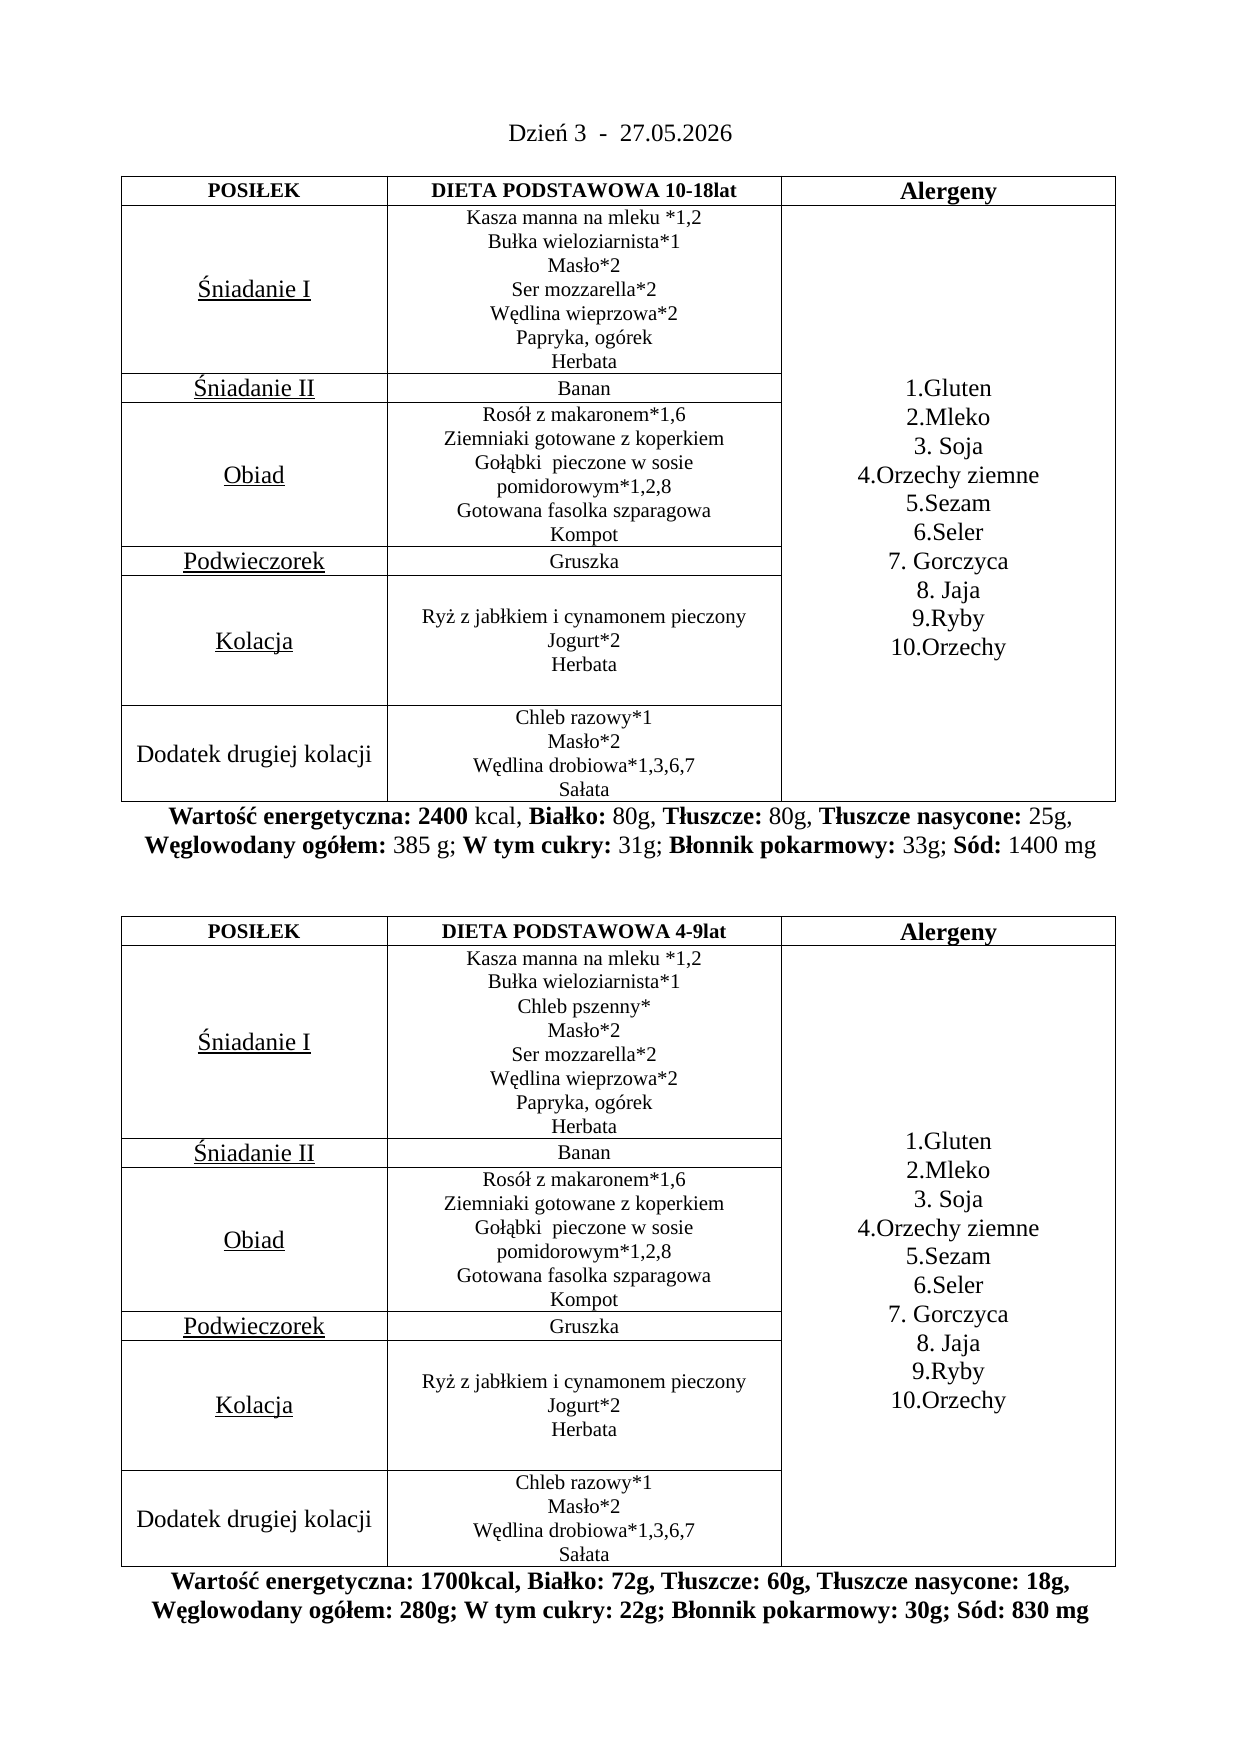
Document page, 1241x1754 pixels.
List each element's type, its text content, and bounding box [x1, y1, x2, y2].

table_cell 1.Gluten 2.Mleko 3. Soja 4.Orzechy ziemne 5.Sezam 6.Seler 7. Gorczyca 8. Jaja 9.Ryby 10.Orzechy [782, 206, 1115, 801]
table_cell Rosół z makaronem*1,6 Ziemniaki gotowane z koperkiem Gołąbki pieczone w sosie pomidorowym*1,2,8 Gotowana fasolka szparagowa Kompot [388, 403, 781, 546]
table_cell Dodatek drugiej kolacji [122, 706, 387, 801]
table_header POSIŁEK [122, 177, 387, 204]
table_cell Obiad [122, 1168, 387, 1311]
table_cell Gruszka [388, 547, 781, 575]
text Wartość energetyczna: 2400 kcal, Białko: 80g, Tłuszcze: 80g, Tłuszcze nasycone: 25g, Węglowodany ogółem: 385 g; W tym cukry: 31g; Błonnik pokarmowy: 33g; Sód: 1400 mg [118, 801, 1122, 859]
table_cell Śniadanie II [122, 374, 387, 402]
table_cell Gruszka [388, 1312, 781, 1340]
table_cell Ryż z jabłkiem i cynamonem pieczony Jogurt*2 Herbata [388, 576, 781, 705]
table_cell Chleb razowy*1 Masło*2 Wędlina drobiowa*1,3,6,7 Sałata [388, 1471, 781, 1566]
table_cell Kasza manna na mleku *1,2 Bułka wieloziarnista*1 Chleb pszenny* Masło*2 Ser mozzarella*2 Wędlina wieprzowa*2 Papryka, ogórek Herbata [388, 946, 781, 1138]
table_cell Kolacja [122, 1341, 387, 1470]
table_cell Śniadanie I [122, 946, 387, 1138]
table_cell Kolacja [122, 576, 387, 705]
table_cell Dodatek drugiej kolacji [122, 1471, 387, 1566]
table_cell 1.Gluten 2.Mleko 3. Soja 4.Orzechy ziemne 5.Sezam 6.Seler 7. Gorczyca 8. Jaja 9.Ryby 10.Orzechy [782, 946, 1115, 1566]
table_header Alergeny [782, 177, 1115, 204]
table_header Alergeny [782, 917, 1115, 945]
table_cell Podwieczorek [122, 1312, 387, 1340]
table_cell Banan [388, 374, 781, 402]
table_cell Śniadanie II [122, 1139, 387, 1167]
table_cell Obiad [122, 403, 387, 546]
table_cell Śniadanie I [122, 206, 387, 373]
text Dzień 3 - 27.05.2026 [118, 118, 1122, 147]
text Wartość energetyczna: 1700kcal, Białko: 72g, Tłuszcze: 60g, Tłuszcze nasycone: 18g, Węglowodany ogółem: 280g; W tym cukry: 22g; Błonnik pokarmowy: 30g; Sód: 830 mg [118, 1566, 1122, 1624]
table_cell Kasza manna na mleku *1,2 Bułka wieloziarnista*1 Masło*2 Ser mozzarella*2 Wędlina wieprzowa*2 Papryka, ogórek Herbata [388, 206, 781, 373]
table_cell Chleb razowy*1 Masło*2 Wędlina drobiowa*1,3,6,7 Sałata [388, 706, 781, 801]
table_cell Rosół z makaronem*1,6 Ziemniaki gotowane z koperkiem Gołąbki pieczone w sosie pomidorowym*1,2,8 Gotowana fasolka szparagowa Kompot [388, 1168, 781, 1311]
table_header DIETA PODSTAWOWA 4-9lat [388, 917, 781, 945]
table_header POSIŁEK [122, 917, 387, 945]
table_cell Podwieczorek [122, 547, 387, 575]
table_cell Ryż z jabłkiem i cynamonem pieczony Jogurt*2 Herbata [388, 1341, 781, 1470]
table_header DIETA PODSTAWOWA 10-18lat [388, 177, 781, 204]
table_cell Banan [388, 1139, 781, 1167]
